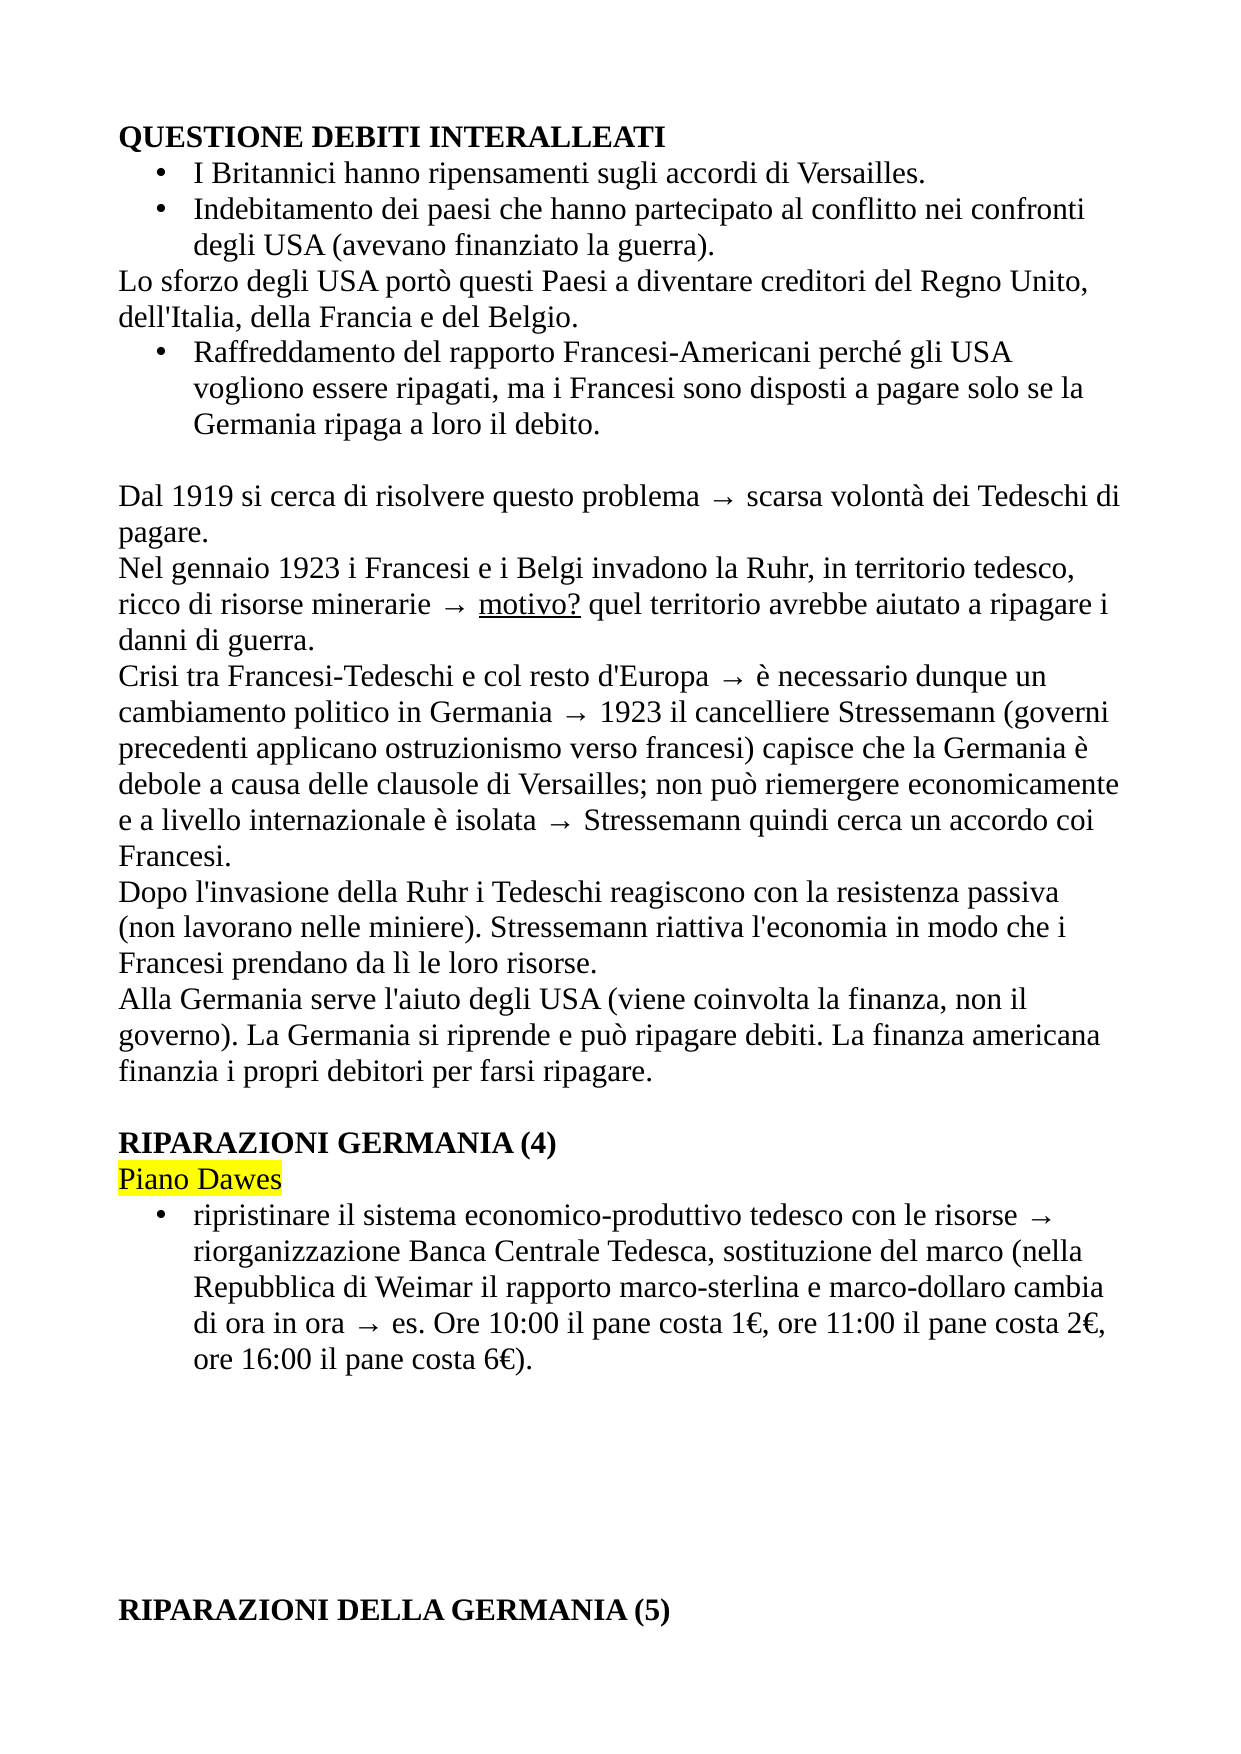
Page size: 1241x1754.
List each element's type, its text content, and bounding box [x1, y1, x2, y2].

text RIPARAZIONI GERMANIA (4) [118, 1124, 1122, 1160]
text RIPARAZIONI DELLA GERMANIA (5) [118, 1592, 1122, 1627]
text Piano Dawes [118, 1160, 1122, 1196]
text Nel gennaio 1923 i Francesi e i Belgi invadono la Ruhr, in territorio tedesco, ricco di risorse minerarie → motivo? quel territorio avrebbe aiutato a ripagare i danni di guerra. [118, 549, 1122, 657]
list ripristinare il sistema economico-produttivo tedesco con le risorse → riorganizzazione Banca Centrale Tedesca, sostituzione del marco (nella Repubblica di Weimar il rapporto marco-sterlina e marco-dollaro cambia di ora in ora → es. Ore 10:00 il pane costa 1€, ore 11:00 il pane costa 2€, ore 16:00 il pane costa 6€). [156, 1196, 1122, 1376]
list I Britannici hanno ripensamenti sugli accordi di Versailles. [156, 154, 1122, 190]
text Dal 1919 si cerca di risolvere questo problema → scarsa volontà dei Tedeschi di pagare. [118, 477, 1122, 549]
text Dopo l'invasione della Ruhr i Tedeschi reagiscono con la resistenza passiva (non lavorano nelle miniere). Stressemann riattiva l'economia in modo che i Francesi prendano da lì le loro risorse. [118, 873, 1122, 981]
list Raffreddamento del rapporto Francesi-Americani perché gli USA vogliono essere ripagati, ma i Francesi sono disposti a pagare solo se la Germania ripaga a loro il debito. [156, 334, 1122, 442]
list Indebitamento dei paesi che hanno partecipato al conflitto nei confronti degli USA (avevano finanziato la guerra). [156, 190, 1122, 262]
text Crisi tra Francesi-Tedeschi e col resto d'Europa → è necessario dunque un cambiamento politico in Germania → 1923 il cancelliere Stressemann (governi precedenti applicano ostruzionismo verso francesi) capisce che la Germania è debole a causa delle clausole di Versailles; non può riemergere economicamente e a livello internazionale è isolata → Stressemann quindi cerca un accordo coi Francesi. [118, 657, 1122, 873]
text QUESTIONE DEBITI INTERALLEATI [118, 118, 1122, 154]
text Lo sforzo degli USA portò questi Paesi a diventare creditori del Regno Unito, dell'Italia, della Francia e del Belgio. [118, 262, 1122, 334]
text Alla Germania serve l'aiuto degli USA (viene coinvolta la finanza, non il governo). La Germania si riprende e può ripagare debiti. La finanza americana finanzia i propri debitori per farsi ripagare. [118, 981, 1122, 1088]
